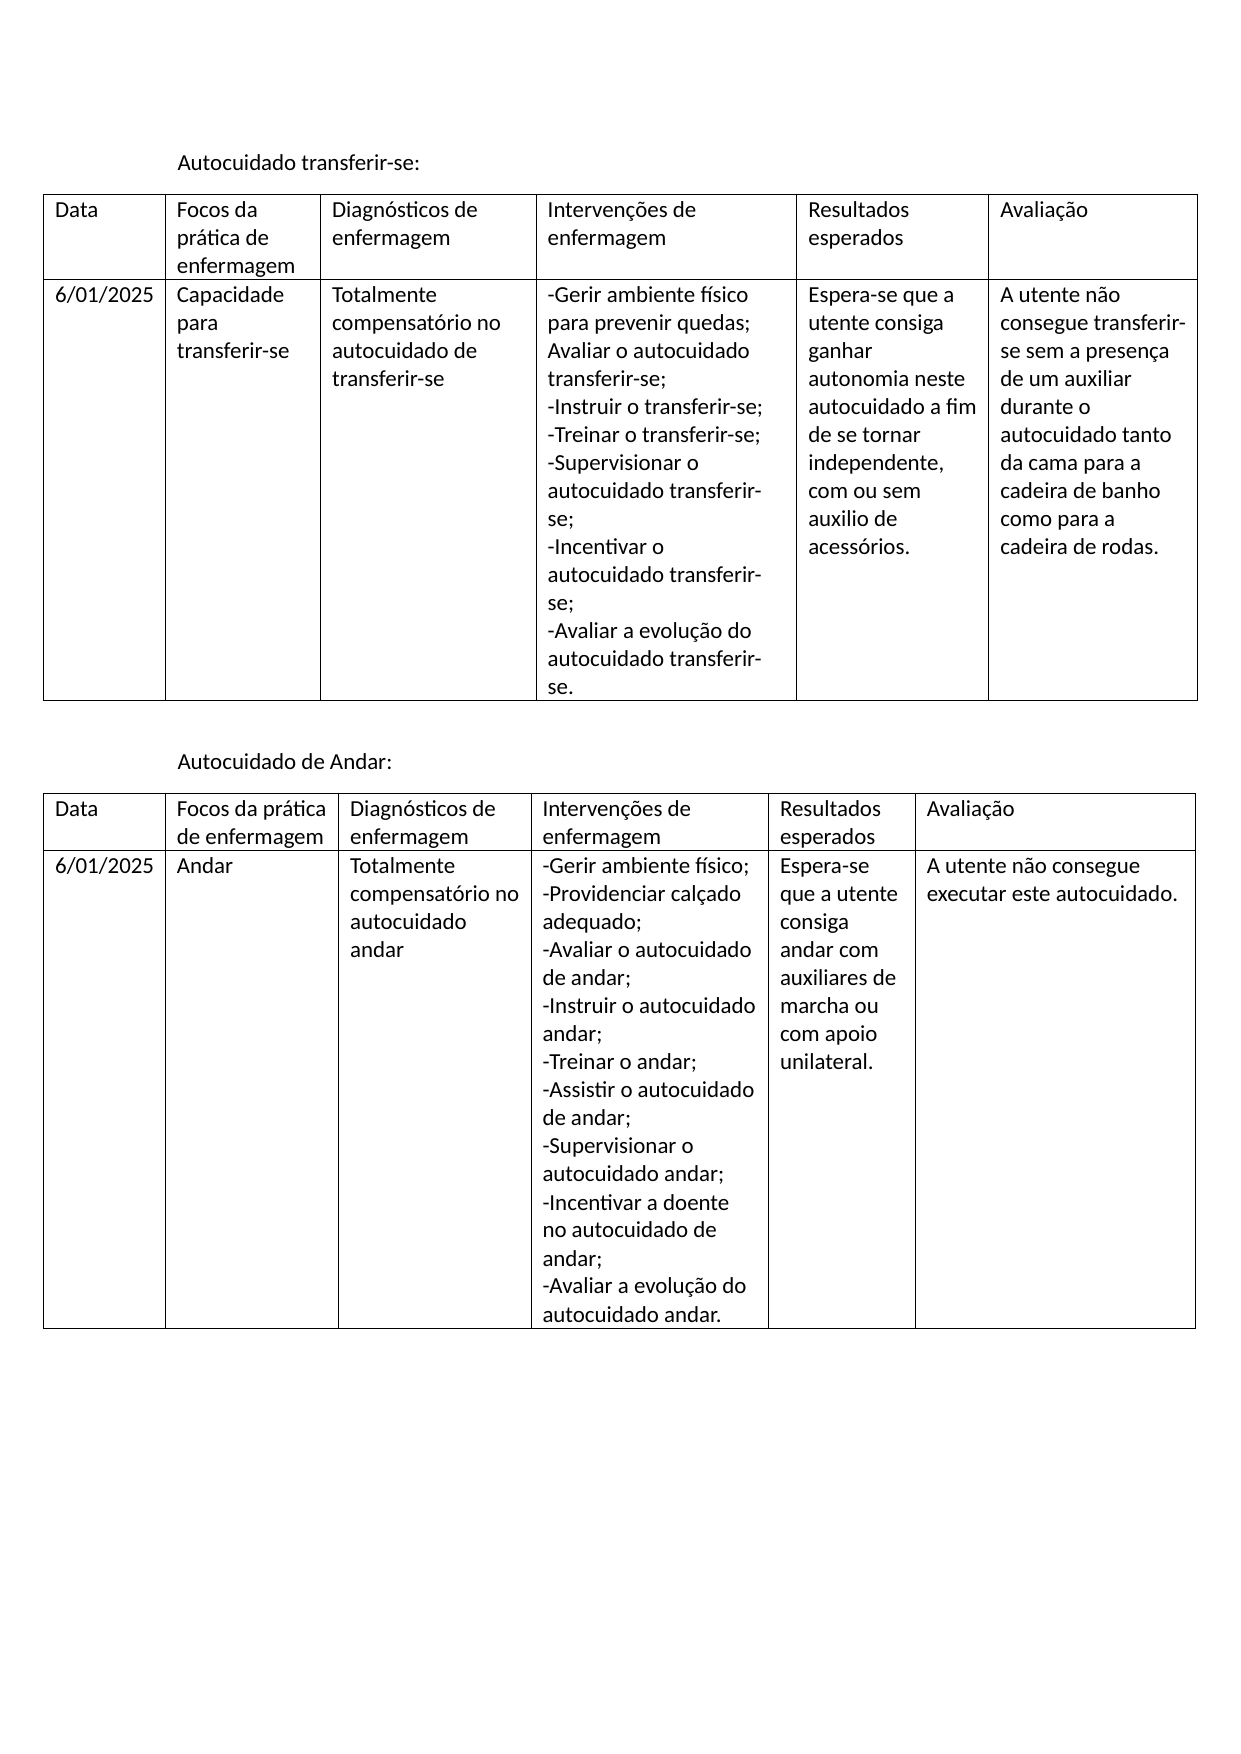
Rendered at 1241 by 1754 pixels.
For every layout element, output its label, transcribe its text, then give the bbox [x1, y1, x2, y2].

table_cell Capacidade para transferir-se [166, 280, 320, 700]
table_cell A utente não consegue executar este autocuidado. [916, 851, 1195, 1328]
table_header Resultados esperados [797, 195, 988, 279]
table_header Data [44, 195, 165, 279]
text Autocuidado de Andar: [177, 747, 1063, 775]
table_cell Totalmente compensatório no autocuidado de transferir-se [321, 280, 536, 700]
table_header Resultados esperados [769, 794, 915, 850]
table_header Diagnósticos de enfermagem [321, 195, 536, 279]
table_cell 6/01/2025 [44, 280, 165, 700]
table_cell Totalmente compensatório no autocuidado andar [339, 851, 531, 1328]
table_cell -Gerir ambiente físico; -Providenciar calçado adequado; -Avaliar o autocuidado de andar; -Instruir o autocuidado andar; -Treinar o andar; -Assistir o autocuidado de andar; -Supervisionar o autocuidado andar; -Incentivar a doente no autocuidado de andar; -Avaliar a evolução do autocuidado andar. [532, 851, 768, 1328]
table_cell Espera-se que a utente consiga andar com auxiliares de marcha ou com apoio unilateral. [769, 851, 915, 1328]
table_cell Andar [166, 851, 338, 1328]
table_cell 6/01/2025 [44, 851, 165, 1328]
table_header Focos da prática de enfermagem [166, 794, 338, 850]
table_header Avaliação [916, 794, 1195, 850]
table_cell -Gerir ambiente físico para prevenir quedas; Avaliar o autocuidado transferir-se; -Instruir o transferir-se; -Treinar o transferir-se; -Supervisionar o autocuidado transferir-se; -Incentivar o autocuidado transferir-se; -Avaliar a evolução do autocuidado transferir-se. [537, 280, 796, 700]
table_header Focos da prática de enfermagem [166, 195, 320, 279]
table_cell Espera-se que a utente consiga ganhar autonomia neste autocuidado a fim de se tornar independente, com ou sem auxilio de acessórios. [797, 280, 988, 700]
table_cell A utente não consegue transferir-se sem a presença de um auxiliar durante o autocuidado tanto da cama para a cadeira de banho como para a cadeira de rodas. [989, 280, 1197, 700]
table_header Intervenções de enfermagem [537, 195, 796, 279]
table_header Data [44, 794, 165, 850]
table_header Intervenções de enfermagem [532, 794, 768, 850]
text Autocuidado transferir-se: [177, 148, 1063, 176]
table_header Diagnósticos de enfermagem [339, 794, 531, 850]
table_header Avaliação [989, 195, 1197, 279]
